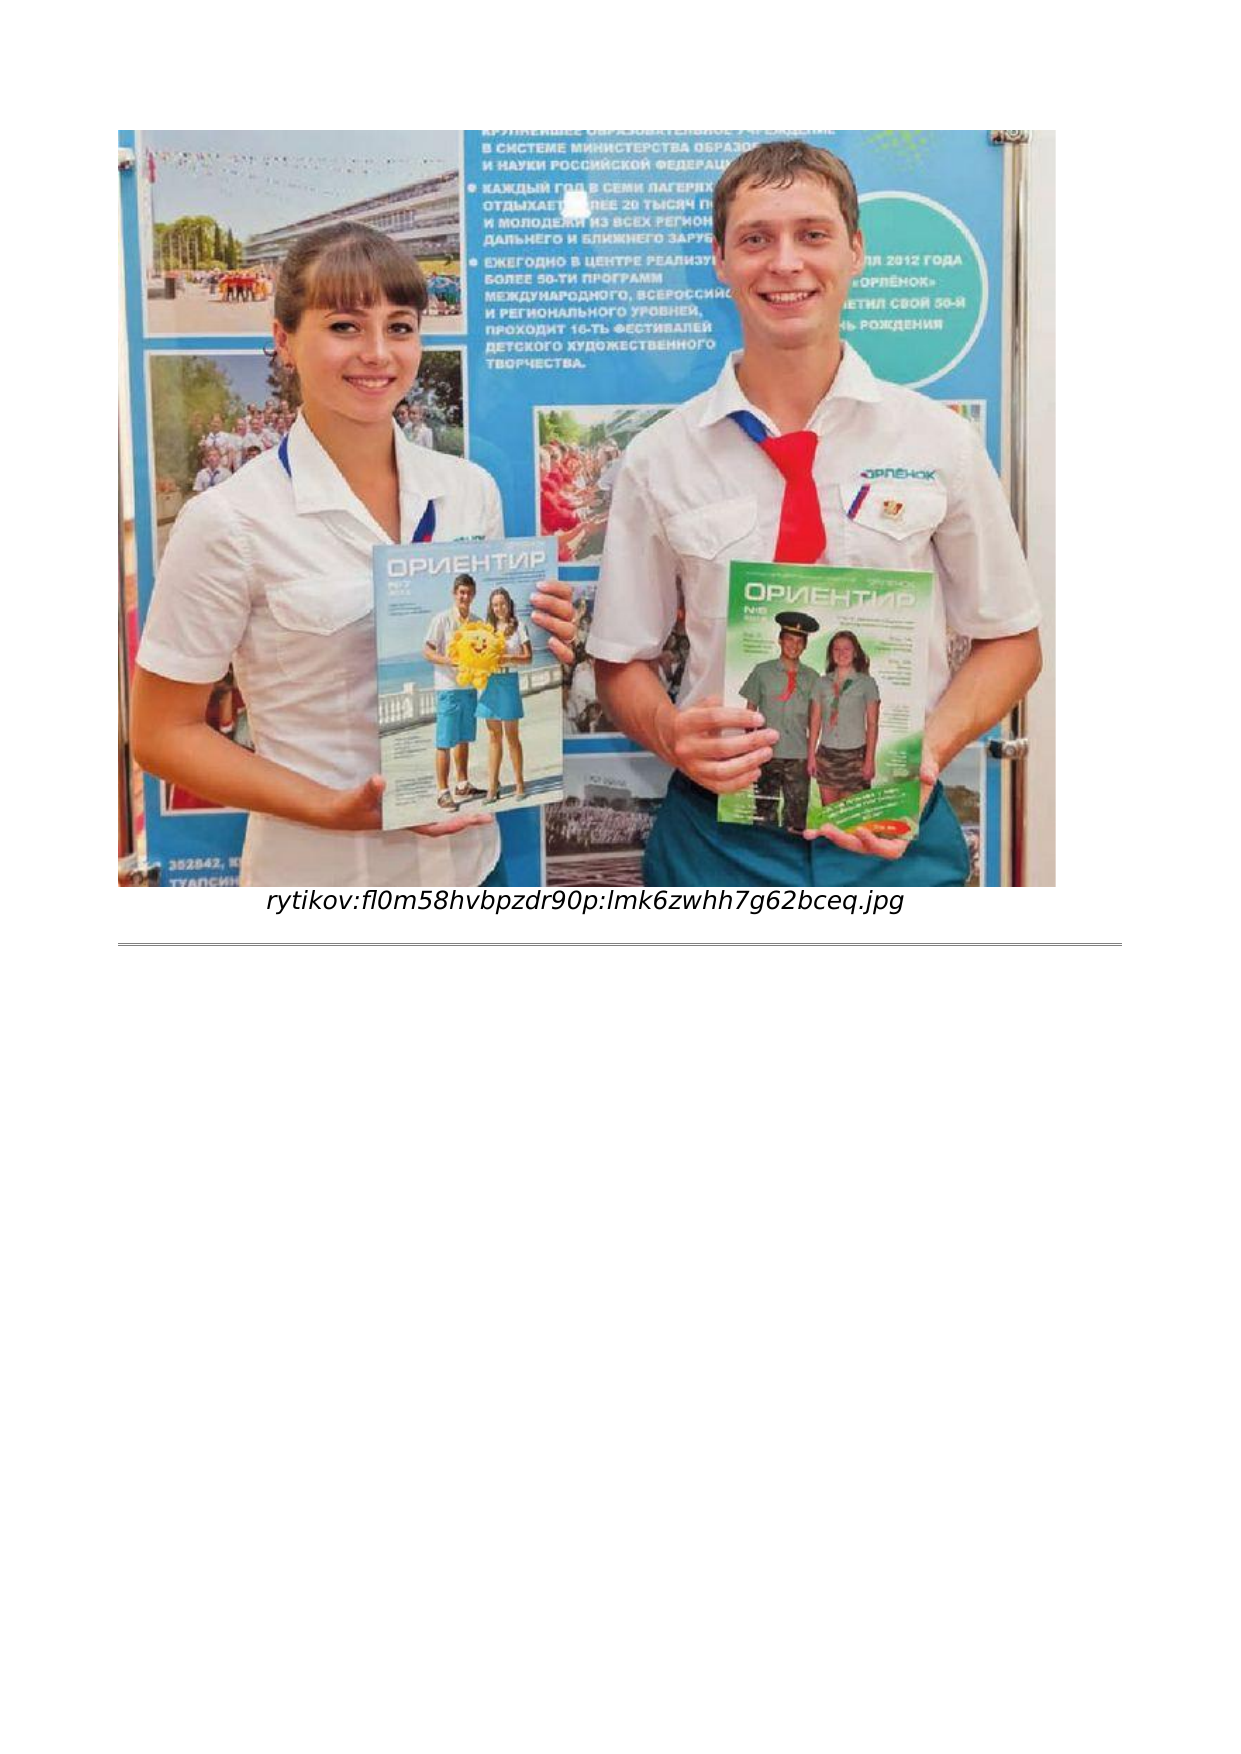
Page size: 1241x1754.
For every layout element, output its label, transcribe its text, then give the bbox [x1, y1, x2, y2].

text rytikov:fl0m58hvbpzdr90p:lmk6zwhh7g62bceq.jpg [118, 887, 1056, 916]
picture [118, 130, 1056, 887]
